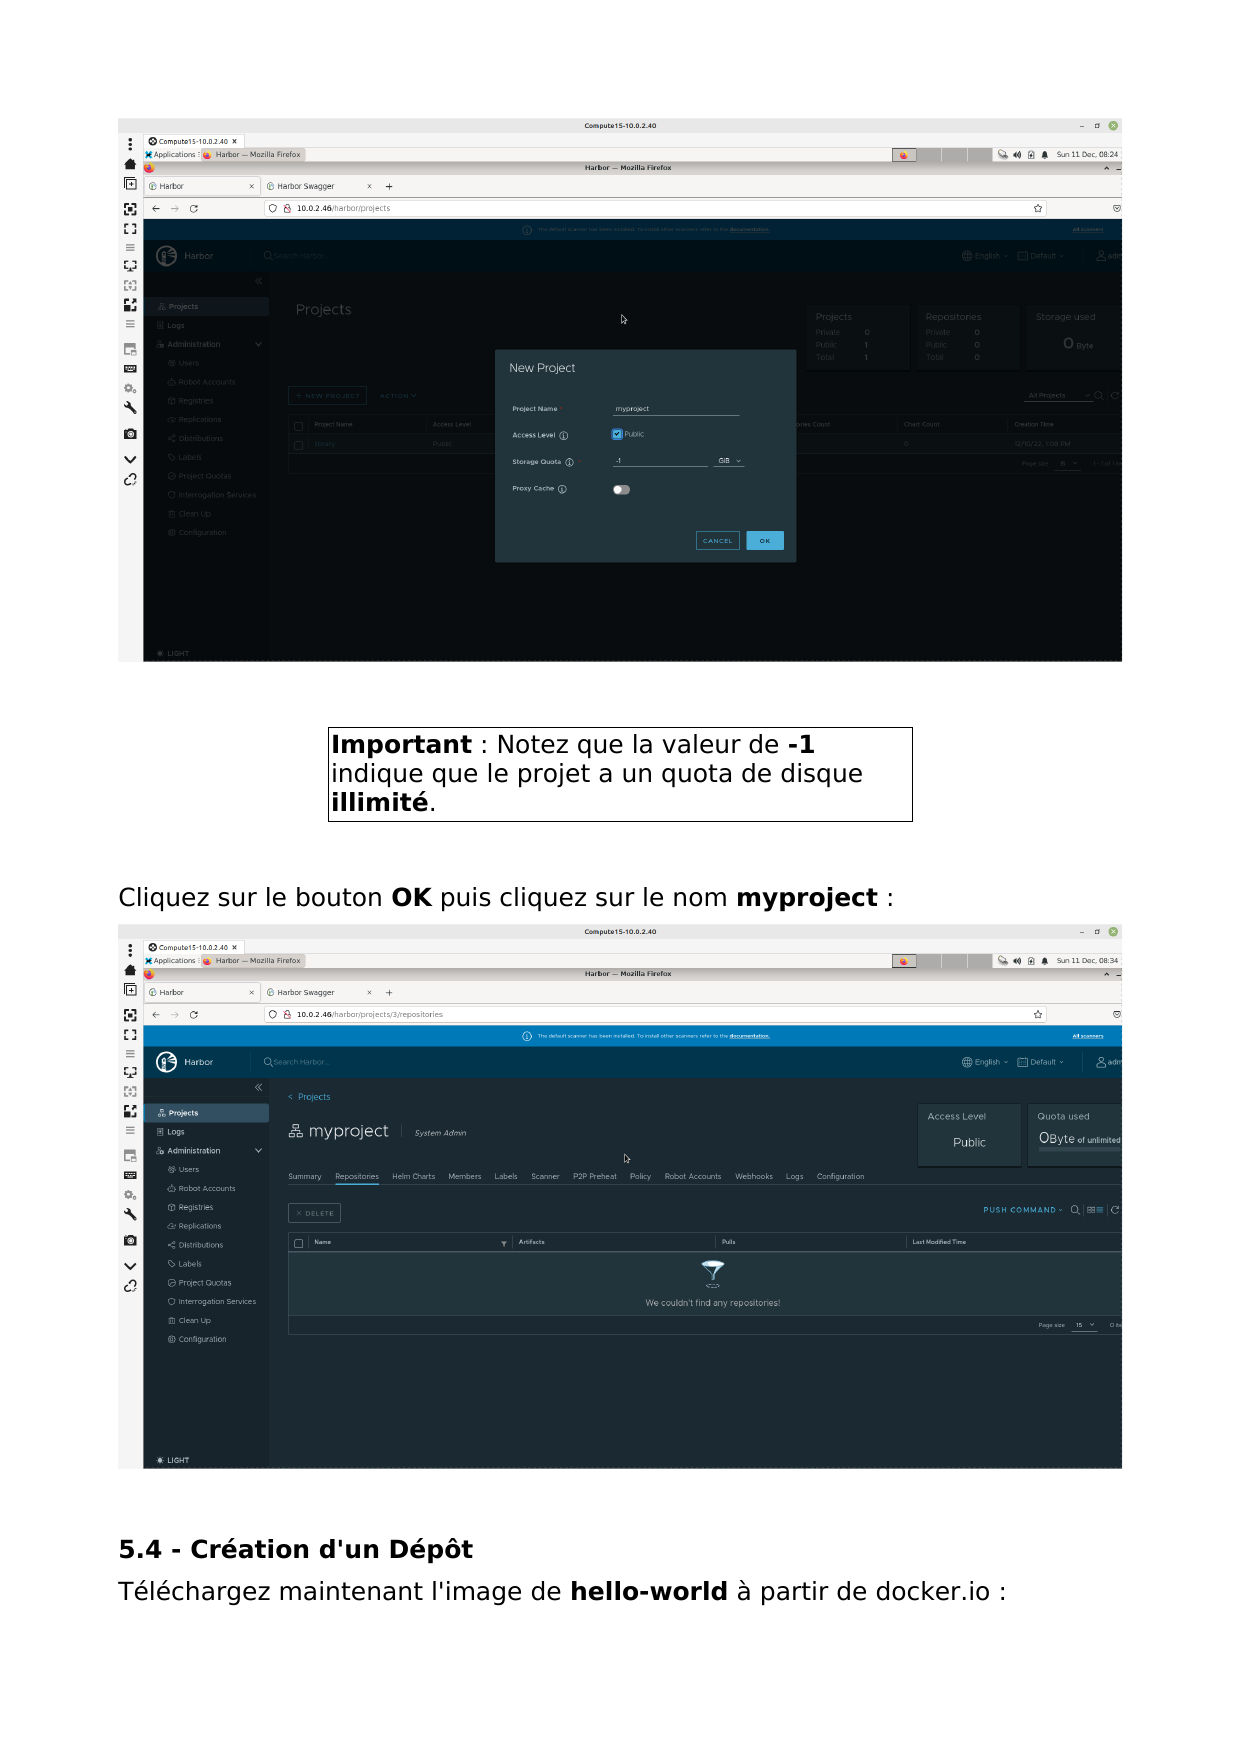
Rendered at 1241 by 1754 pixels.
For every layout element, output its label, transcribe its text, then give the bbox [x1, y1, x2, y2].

subtitle 5.4 - Création d'un Dépôt [118, 1535, 1122, 1564]
picture [160, 1059, 169, 1072]
text Téléchargez maintenant l'image de hello-world à partir de docker.io : [118, 1577, 1122, 1606]
picture [118, 118, 1123, 662]
picture [168, 1057, 176, 1066]
table_header Important : Notez que la valeur de -1 indique que le projet a un quota de disque illimité. [329, 728, 912, 821]
picture [118, 924, 1123, 1469]
text Cliquez sur le bouton OK puis cliquez sur le nom myproject : [118, 883, 1122, 912]
picture [966, 1058, 972, 1067]
